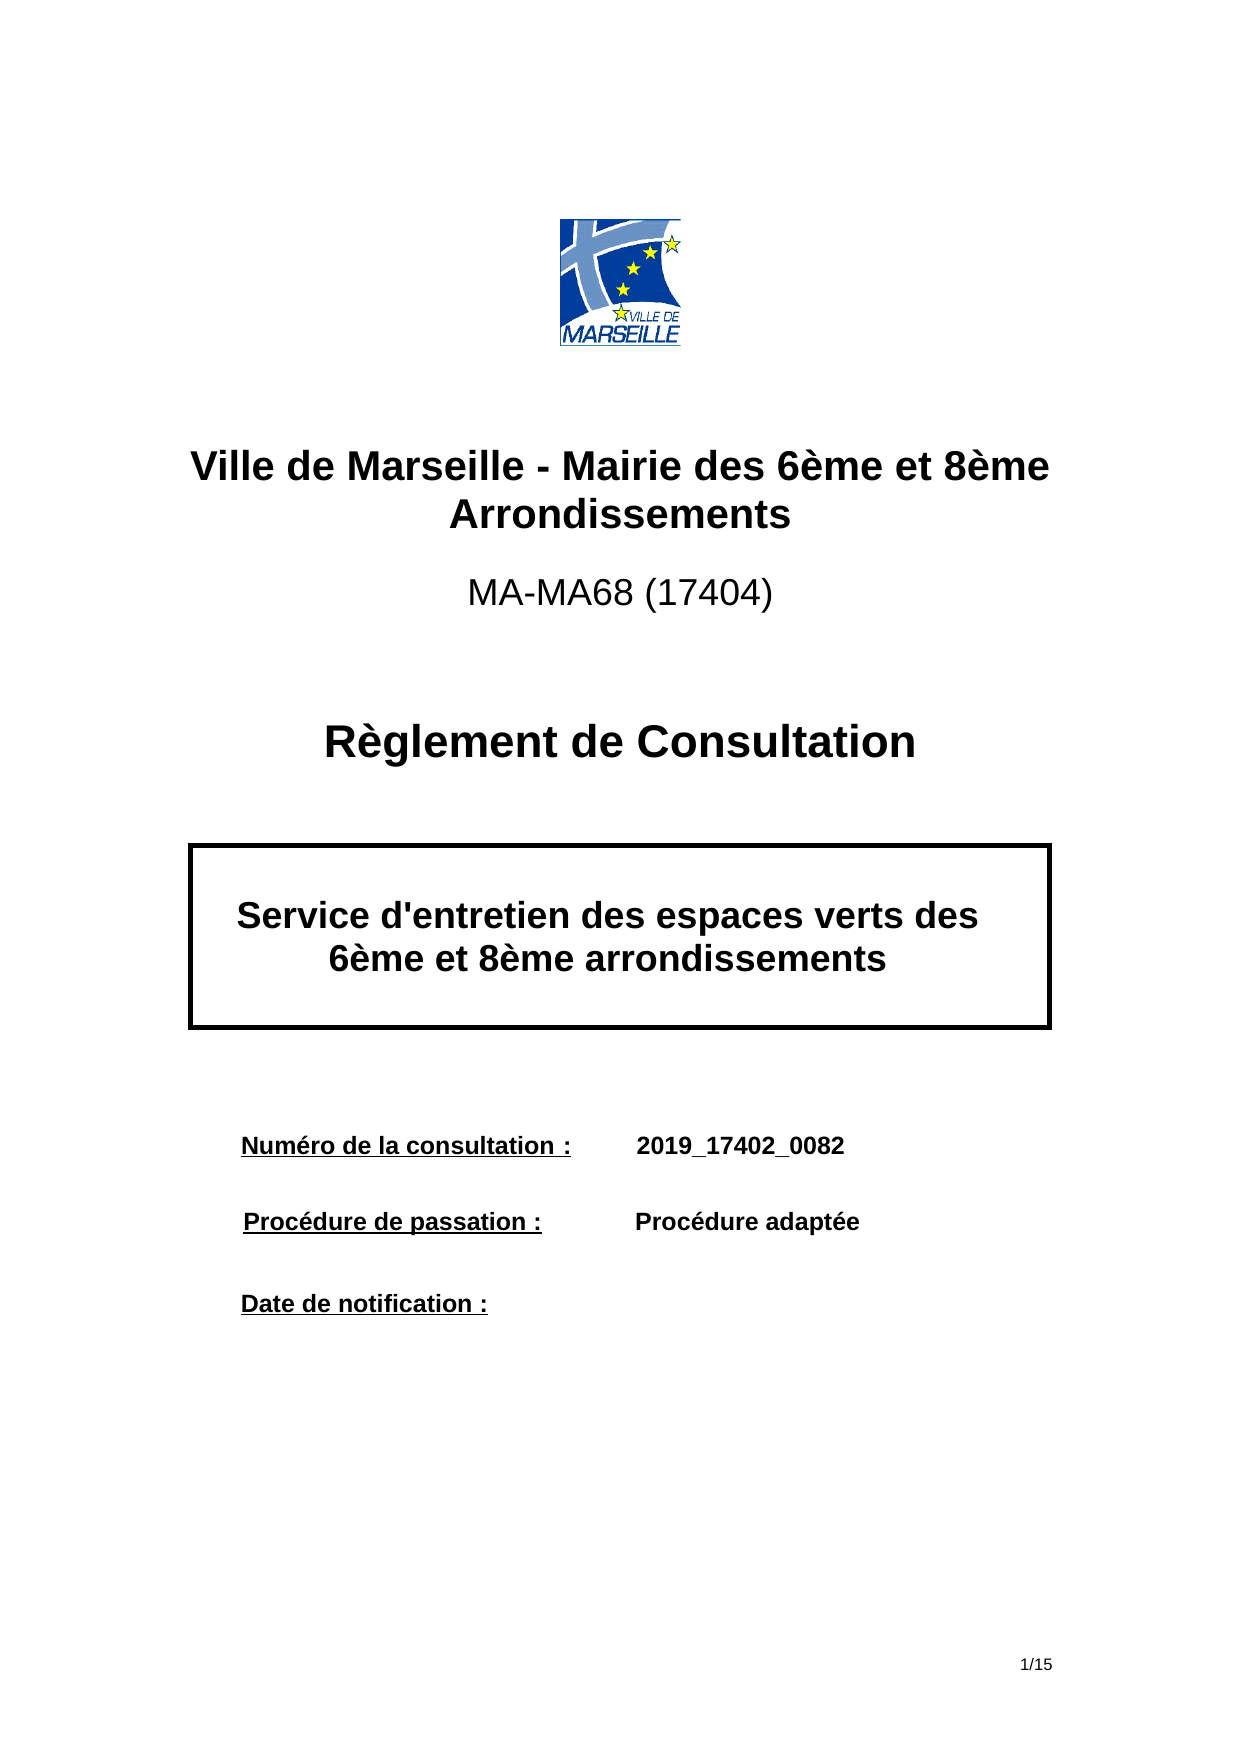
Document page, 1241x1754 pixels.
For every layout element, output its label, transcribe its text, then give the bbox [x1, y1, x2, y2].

text Date de notification : [241, 1289, 1052, 1318]
text Règlement de Consultation [188, 714, 1052, 767]
text Procédure de passation : Procédure adaptée [243, 1207, 1052, 1236]
text Service d'entretien des espaces verts des 6ème et 8ème arrondissements [193, 886, 1047, 979]
text Numéro de la consultation : 2019_17402_0082 [241, 1131, 1052, 1159]
text MA-MA68 (17404) [188, 571, 1052, 614]
text Ville de Marseille - Mairie des 6ème et 8ème Arrondissements [188, 441, 1052, 537]
